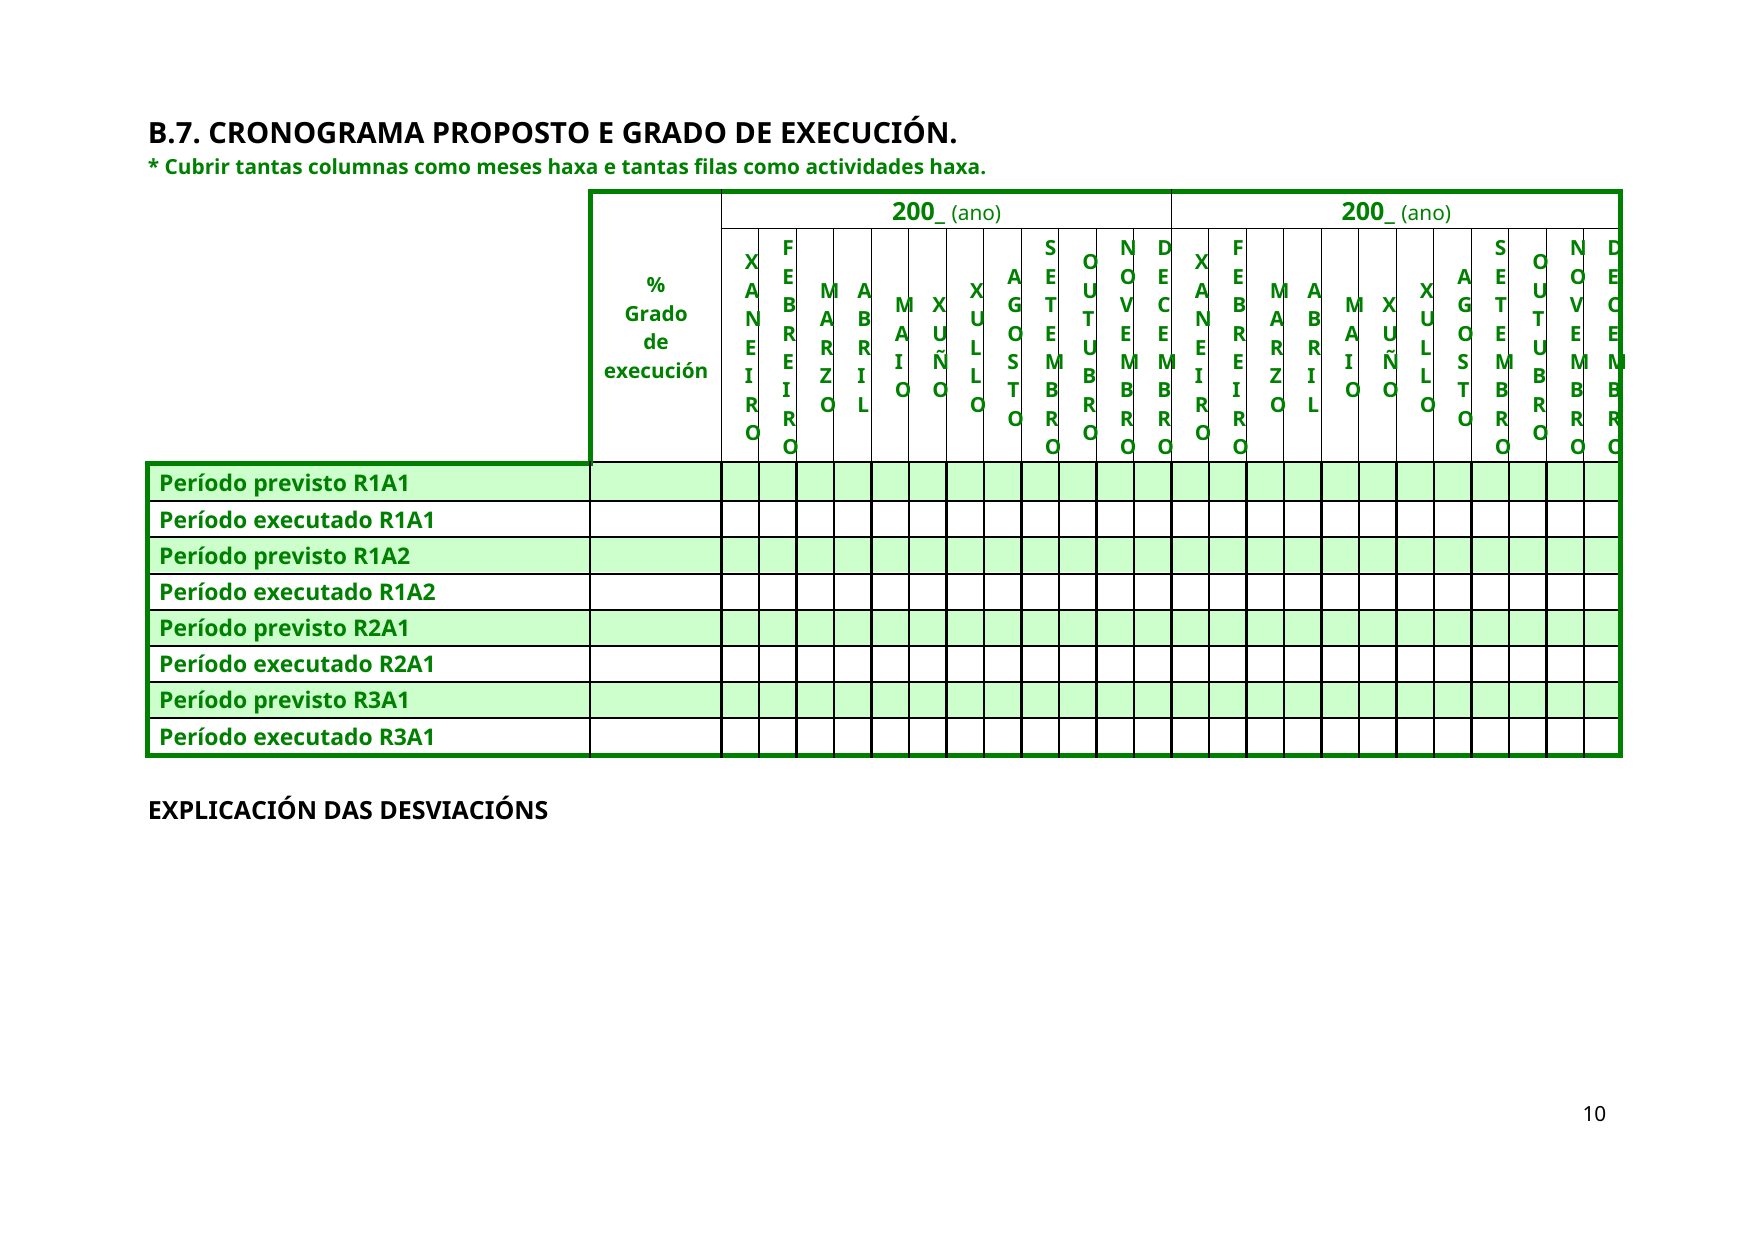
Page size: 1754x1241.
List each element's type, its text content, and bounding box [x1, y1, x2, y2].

table_cell [723, 538, 758, 572]
table_cell [1435, 611, 1470, 645]
table_cell [1323, 538, 1358, 572]
table_cell [910, 611, 945, 645]
table_cell [798, 463, 833, 500]
table_cell [723, 502, 758, 536]
table_cell [1473, 611, 1508, 645]
table_cell [1548, 575, 1583, 608]
table_cell [1548, 502, 1583, 536]
table_cell [985, 719, 1020, 753]
table_cell [760, 575, 795, 608]
table_cell [1023, 538, 1058, 572]
table_cell [760, 719, 795, 753]
table_cell [1435, 683, 1470, 717]
table_cell [798, 538, 833, 572]
table_cell [1360, 575, 1395, 608]
table_cell [1398, 502, 1433, 536]
table_cell NOVEMBRO [1097, 229, 1133, 461]
table_cell [798, 683, 833, 717]
table_cell [835, 463, 870, 500]
table_cell SETEMBRO [1022, 229, 1058, 461]
table_cell [723, 463, 758, 500]
table_header 200_ (ano) [1172, 194, 1618, 228]
table_cell [1435, 719, 1470, 753]
table_cell [760, 538, 795, 572]
table_cell [1210, 719, 1245, 753]
table_cell [1473, 502, 1508, 536]
table_cell [1060, 683, 1095, 717]
table_cell Período previsto R3A1 [150, 683, 589, 717]
table_cell [835, 647, 870, 681]
table_cell [1510, 463, 1545, 500]
table_cell [985, 502, 1020, 536]
table_cell [1285, 463, 1320, 500]
table_cell [1548, 683, 1583, 717]
table_cell [1135, 463, 1170, 500]
table_cell [1060, 463, 1095, 500]
table_cell [1173, 502, 1208, 536]
table_cell [1023, 683, 1058, 717]
table_cell [1023, 575, 1058, 608]
table_cell [985, 575, 1020, 608]
table_cell [1023, 502, 1058, 536]
table_cell [1135, 575, 1170, 608]
table_cell [1135, 719, 1170, 753]
table_cell [985, 538, 1020, 572]
table_cell [1098, 611, 1133, 645]
table_cell [1285, 575, 1320, 608]
table_cell [948, 575, 983, 608]
table_cell [910, 463, 945, 500]
table_cell [1248, 502, 1283, 536]
table_cell [798, 502, 833, 536]
table_cell [1060, 719, 1095, 753]
table_cell [835, 538, 870, 572]
table_cell [1360, 463, 1395, 500]
table_cell [1585, 538, 1618, 572]
table_cell [591, 463, 720, 500]
table_cell [1585, 575, 1618, 608]
table_cell [1210, 647, 1245, 681]
table_cell [1248, 538, 1283, 572]
table_cell [835, 611, 870, 645]
table_cell [835, 575, 870, 608]
table_cell [1435, 463, 1470, 500]
table_cell [1173, 538, 1208, 572]
table_cell [1060, 647, 1095, 681]
table_cell [1323, 719, 1358, 753]
table_cell [591, 683, 720, 717]
table_cell [1135, 611, 1170, 645]
table_cell MAIO [872, 229, 908, 461]
table_cell [1285, 611, 1320, 645]
table_cell [1285, 683, 1320, 717]
table_cell [873, 502, 908, 536]
table_cell [1398, 647, 1433, 681]
table_cell [1510, 575, 1545, 608]
table_cell [873, 463, 908, 500]
table_cell [910, 575, 945, 608]
table_cell SETEMBRO [1472, 229, 1508, 461]
table_cell [1098, 683, 1133, 717]
table_cell [1510, 719, 1545, 753]
table_cell [985, 611, 1020, 645]
table_cell [1360, 538, 1395, 572]
table_cell Período previsto R1A1 [150, 466, 589, 500]
table_cell [1248, 719, 1283, 753]
table_cell [1173, 647, 1208, 681]
table_cell Período executado R1A2 [150, 575, 589, 608]
table_cell [760, 647, 795, 681]
table_cell [948, 647, 983, 681]
table_cell [873, 719, 908, 753]
table_cell [1323, 683, 1358, 717]
table_cell [1173, 719, 1208, 753]
table_cell [1173, 683, 1208, 717]
table_header 200_ (ano) [722, 194, 1171, 228]
table_cell [985, 463, 1020, 500]
table_cell [1285, 538, 1320, 572]
table_cell [591, 538, 720, 572]
table_cell [1398, 575, 1433, 608]
table_cell [1510, 611, 1545, 645]
table_cell [1173, 611, 1208, 645]
table_cell [1323, 575, 1358, 608]
table_cell [760, 502, 795, 536]
table_cell [1585, 463, 1618, 500]
table_cell [760, 611, 795, 645]
table_cell [1435, 502, 1470, 536]
table_cell [1285, 647, 1320, 681]
table_cell [1398, 463, 1433, 500]
table_cell [1510, 647, 1545, 681]
table_cell [723, 611, 758, 645]
table_cell FEBREIRO [1209, 229, 1246, 461]
table_cell [1435, 538, 1470, 572]
table_cell [1248, 683, 1283, 717]
table_cell Período executado R3A1 [150, 719, 589, 753]
table_cell [1360, 502, 1395, 536]
table_cell [835, 502, 870, 536]
table_cell ABRIL [834, 229, 871, 461]
table_cell [1473, 463, 1508, 500]
table_cell [1098, 647, 1133, 681]
table_cell Período previsto R1A2 [150, 538, 589, 572]
table_cell [873, 647, 908, 681]
table_cell [1323, 463, 1358, 500]
table_header % Grado de execución [593, 194, 721, 461]
table_cell XANEIRO [722, 229, 758, 461]
table_cell [798, 611, 833, 645]
table_cell [1098, 502, 1133, 536]
table_cell ABRIL [1284, 229, 1321, 461]
table_cell [1398, 538, 1433, 572]
text EXPLICACIÓN DAS DESVIACIÓNS [148, 792, 1606, 826]
table_cell [1210, 611, 1245, 645]
table_cell [1548, 538, 1583, 572]
table_cell [1248, 575, 1283, 608]
table_cell [1473, 538, 1508, 572]
table_cell [910, 538, 945, 572]
table_cell [1548, 611, 1583, 645]
table_cell [1473, 683, 1508, 717]
table_cell [591, 611, 720, 645]
table_cell [1323, 611, 1358, 645]
table_cell [1585, 502, 1618, 536]
table_cell [1210, 463, 1245, 500]
table_cell [948, 611, 983, 645]
table_cell OUTUBRO [1509, 229, 1546, 461]
table_cell [1585, 611, 1618, 645]
table_cell [1060, 538, 1095, 572]
table_cell [1548, 463, 1583, 500]
table_cell AGOSTO [1434, 229, 1471, 461]
table_cell [723, 647, 758, 681]
text * Cubrir tantas columnas como meses haxa e tantas filas como actividades haxa. [148, 152, 1606, 180]
table_cell [1098, 719, 1133, 753]
table_cell [1173, 575, 1208, 608]
table_cell [798, 647, 833, 681]
table_cell [1473, 719, 1508, 753]
table_cell [948, 683, 983, 717]
table_cell [1135, 502, 1170, 536]
table_cell [723, 683, 758, 717]
table_cell [873, 538, 908, 572]
table_cell [910, 719, 945, 753]
table_cell [948, 502, 983, 536]
table_cell [1023, 647, 1058, 681]
table_cell [1210, 502, 1245, 536]
table_cell Período previsto R2A1 [150, 611, 589, 645]
table_cell [591, 719, 720, 753]
table_cell [1398, 719, 1433, 753]
table_cell [1360, 647, 1395, 681]
table_cell [591, 502, 720, 536]
table_cell [1135, 647, 1170, 681]
table_cell [1248, 647, 1283, 681]
table_cell DECEMBRO [1584, 229, 1618, 461]
table_cell [760, 683, 795, 717]
table_cell [1210, 538, 1245, 572]
table_cell [591, 647, 720, 681]
table_cell FEBREIRO [759, 229, 796, 461]
table_cell AGOSTO [984, 229, 1021, 461]
table_cell [798, 575, 833, 608]
table_cell XULLO [947, 229, 983, 461]
table_cell [1548, 719, 1583, 753]
table_cell [723, 719, 758, 753]
table_cell [1285, 719, 1320, 753]
table_cell [1248, 463, 1283, 500]
table_cell [1510, 538, 1545, 572]
table_cell [1323, 502, 1358, 536]
table_cell [1360, 611, 1395, 645]
table_cell [873, 575, 908, 608]
table_cell [1098, 463, 1133, 500]
table_cell [1323, 647, 1358, 681]
table_cell [1023, 719, 1058, 753]
table_cell [985, 683, 1020, 717]
table_cell [1023, 463, 1058, 500]
table_cell [1435, 647, 1470, 681]
table_cell [1360, 719, 1395, 753]
table_cell [910, 683, 945, 717]
table_cell [1210, 575, 1245, 608]
table_cell NOVEMBRO [1547, 229, 1583, 461]
table_cell MARZO [797, 229, 833, 461]
table_cell Período executado R1A1 [150, 502, 589, 536]
table_cell [1435, 575, 1470, 608]
table_cell [910, 647, 945, 681]
table_cell [985, 647, 1020, 681]
table_cell [1023, 611, 1058, 645]
table_cell [948, 719, 983, 753]
table_cell XANEIRO [1172, 229, 1208, 461]
text B.7. CRONOGRAMA PROPOSTO E GRADO DE EXECUCIÓN. [148, 112, 1606, 152]
table_cell [1548, 647, 1583, 681]
table_cell DECEMBRO [1134, 229, 1171, 461]
table_cell [1473, 647, 1508, 681]
table_cell [1173, 463, 1208, 500]
table_cell XULLO [1397, 229, 1433, 461]
table_cell [1060, 502, 1095, 536]
table_cell [723, 575, 758, 608]
table_cell [1210, 683, 1245, 717]
table_cell [1585, 719, 1618, 753]
table_cell Período executado R2A1 [150, 647, 589, 681]
table_cell [1135, 683, 1170, 717]
table_cell [1360, 683, 1395, 717]
table_cell [1398, 611, 1433, 645]
table_cell [760, 463, 795, 500]
table_cell [948, 538, 983, 572]
table_cell [1135, 538, 1170, 572]
table_cell [835, 683, 870, 717]
table_cell [1098, 575, 1133, 608]
table_cell [148, 228, 588, 461]
table_cell MARZO [1247, 229, 1283, 461]
table_cell [948, 463, 983, 500]
table_cell [1585, 647, 1618, 681]
table_cell [1398, 683, 1433, 717]
table_cell [1285, 502, 1320, 536]
table_cell OUTUBRO [1059, 229, 1096, 461]
table_cell [873, 611, 908, 645]
table_cell [1060, 611, 1095, 645]
table_cell XUÑO [1359, 229, 1396, 461]
table_cell [910, 502, 945, 536]
table_cell [1510, 683, 1545, 717]
table_cell [1248, 611, 1283, 645]
table_cell [873, 683, 908, 717]
table_cell [1510, 502, 1545, 536]
table_cell [835, 719, 870, 753]
table_cell [591, 575, 720, 608]
table_cell [1098, 538, 1133, 572]
table_cell [1060, 575, 1095, 608]
table_cell MAIO [1322, 229, 1358, 461]
table_cell XUÑO [909, 229, 946, 461]
table_cell [798, 719, 833, 753]
table_cell [1473, 575, 1508, 608]
table_header [148, 189, 588, 228]
table_cell [1585, 683, 1618, 717]
